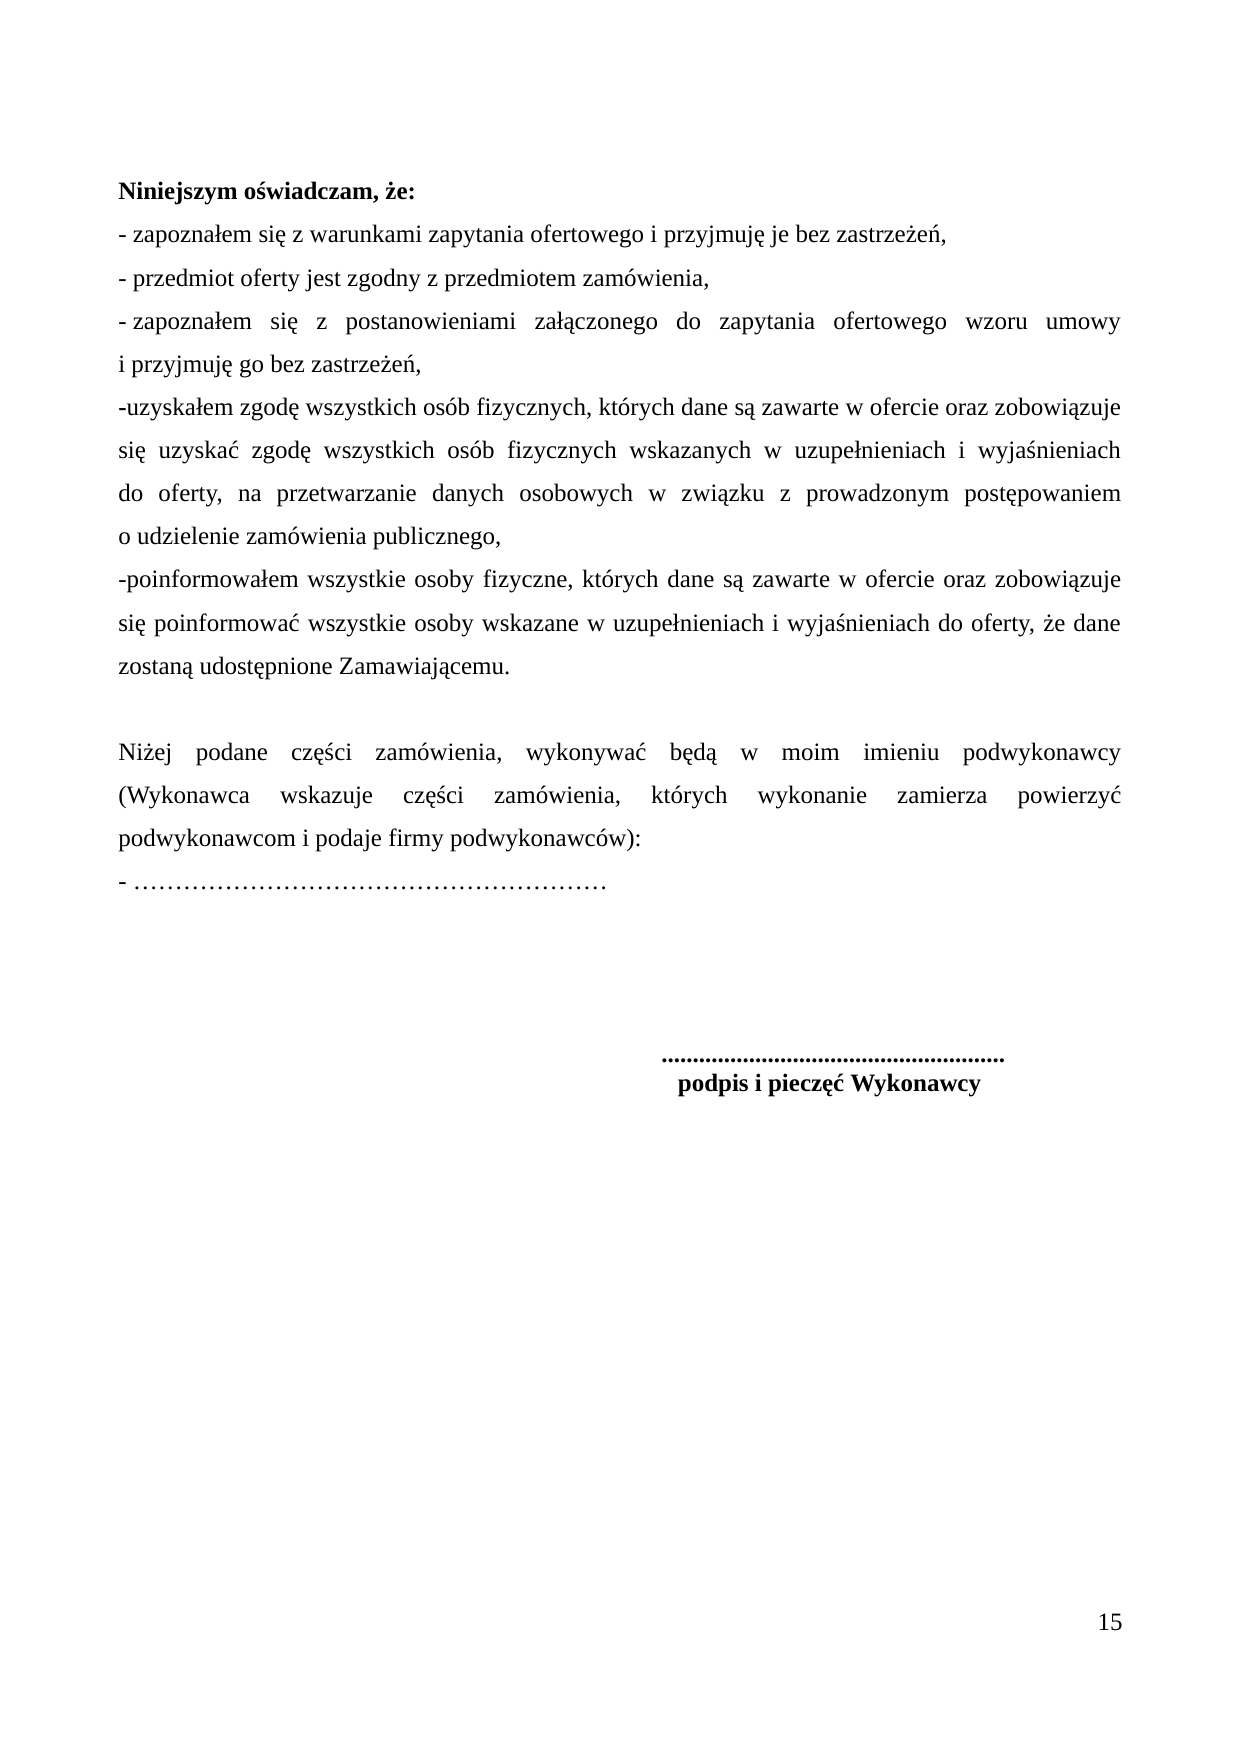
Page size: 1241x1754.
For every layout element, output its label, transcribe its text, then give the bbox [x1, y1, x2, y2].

text ....................................................... [118, 1039, 1122, 1068]
text - przedmiot oferty jest zgodny z przedmiotem zamówienia, [118, 263, 1122, 291]
text Niżej podane części zamówienia, wykonywać będą w moim imieniu podwykonawcy (Wykonawca wskazuje części zamówienia, których wykonanie zamierza powierzyć podwykonawcom i podaje firmy podwykonawców): [118, 737, 1122, 852]
text podpis i pieczęć Wykonawcy [118, 1068, 1122, 1096]
text -poinformowałem wszystkie osoby fizyczne, których dane są zawarte w ofercie oraz zobowiązuje się poinformować wszystkie osoby wskazane w uzupełnieniach i wyjaśnieniach do oferty, że dane zostaną udostępnione Zamawiającemu. [118, 564, 1122, 679]
text - zapoznałem się z warunkami zapytania ofertowego i przyjmuję je bez zastrzeżeń, [118, 219, 1122, 248]
text - ………………………………………………… [118, 866, 1122, 895]
text - zapoznałem się z postanowieniami załączonego do zapytania ofertowego wzoru umowy i przyjmuję go bez zastrzeżeń, [118, 306, 1122, 378]
text Niniejszym oświadczam, że: [118, 176, 1122, 205]
text -uzyskałem zgodę wszystkich osób fizycznych, których dane są zawarte w ofercie oraz zobowiązuje się uzyskać zgodę wszystkich osób fizycznych wskazanych w uzupełnieniach i wyjaśnieniach do oferty, na przetwarzanie danych osobowych w związku z prowadzonym postępowaniem o udzielenie zamówienia publicznego, [118, 392, 1122, 550]
